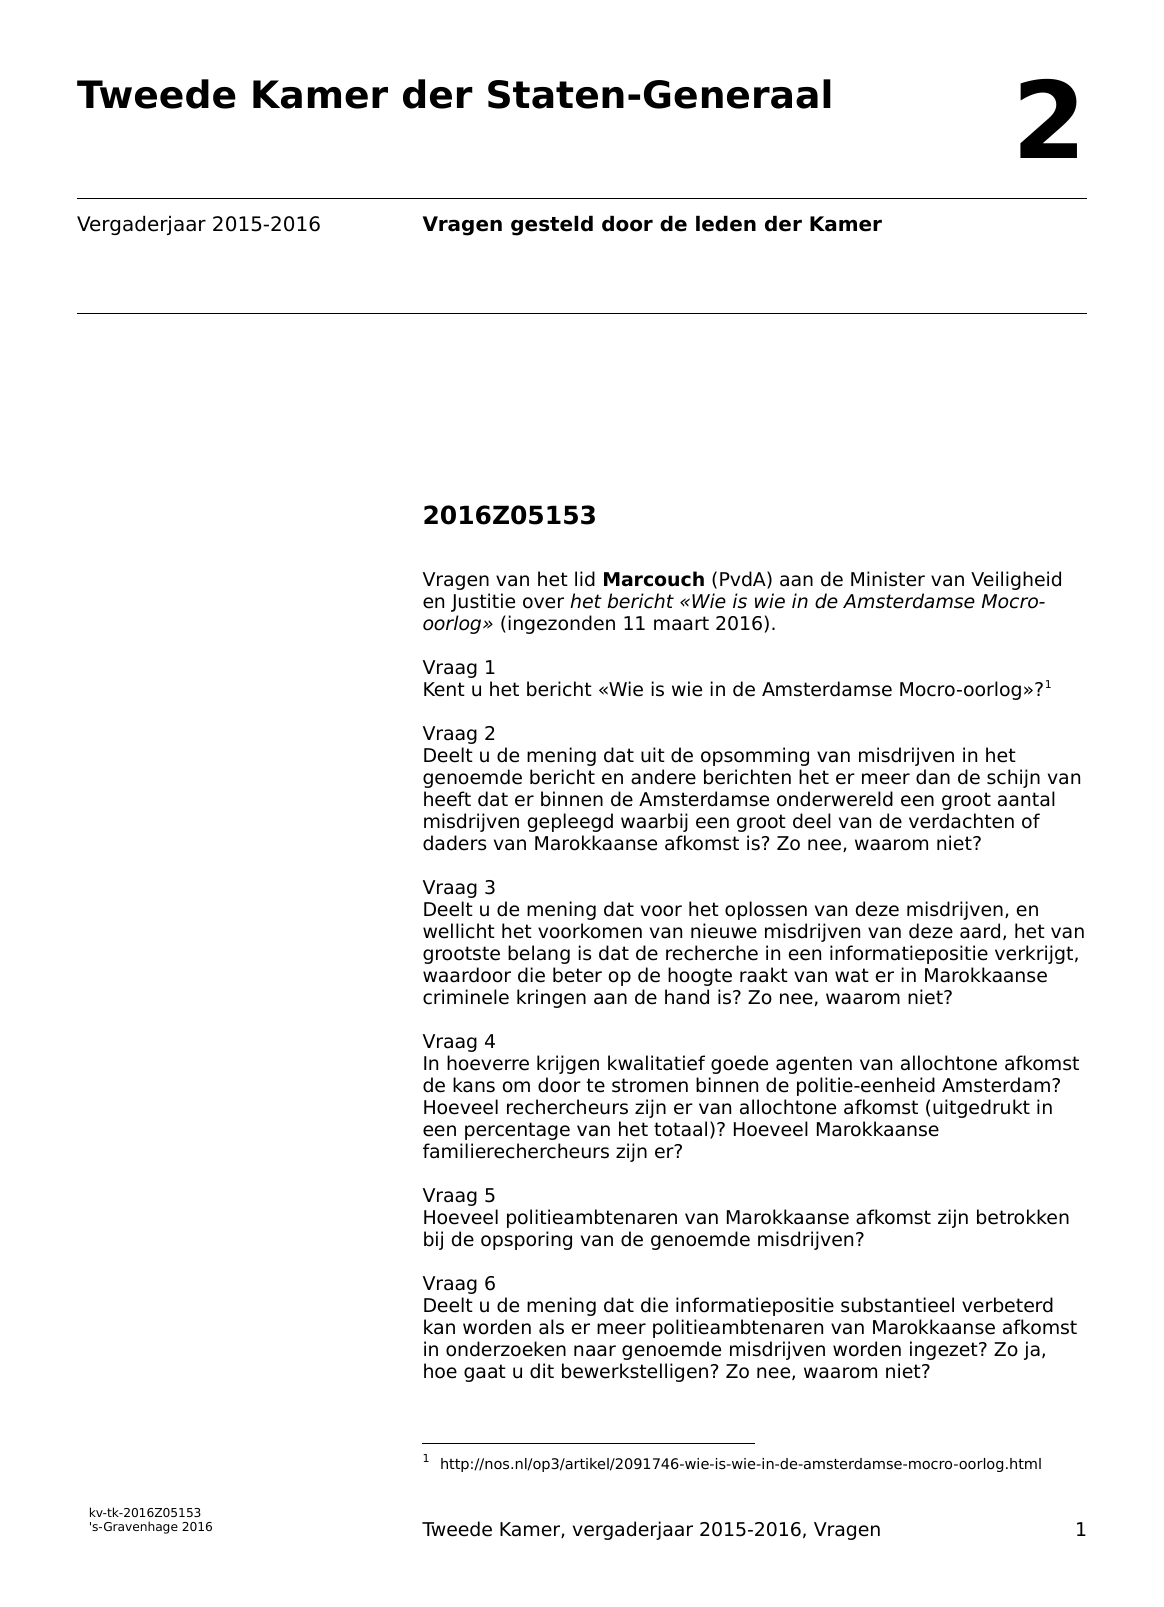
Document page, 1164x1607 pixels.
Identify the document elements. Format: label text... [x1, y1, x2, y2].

text 2016Z05153 [422, 501, 1087, 531]
table_header 2 [886, 59, 1087, 198]
text Vragen van het lid Marcouch (PvdA) aan de Minister van Veiligheid en Justitie over het bericht «Wie is wie in de Amsterdamse Mocro-oorlog» (ingezonden 11 maart 2016). [422, 569, 1087, 635]
text Vraag 3 [422, 877, 1087, 899]
text Deelt u de mening dat uit de opsomming van misdrijven in het genoemde bericht en andere berichten het er meer dan de schijn van heeft dat er binnen de Amsterdamse onderwereld een groot aantal misdrijven gepleegd waarbij een groot deel van de verdachten of daders van Marokkaanse afkomst is? Zo nee, waarom niet? [422, 745, 1087, 855]
text Kent u het bericht «Wie is wie in de Amsterdamse Mocro-oorlog»? [422, 679, 1087, 701]
text In hoeverre krijgen kwalitatief goede agenten van allochtone afkomst de kans om door te stromen binnen de politie-eenheid Amsterdam? Hoeveel rechercheurs zijn er van allochtone afkomst (uitgedrukt in een percentage van het totaal)? Hoeveel Marokkaanse familierechercheurs zijn er? [422, 1053, 1087, 1163]
text Vraag 4 [422, 1031, 1087, 1053]
text http://nos.nl/op3/artikel/2091746-wie-is-wie-in-de-amsterdamse-mocro-oorlog.html [422, 1452, 1087, 1474]
text Vraag 6 [422, 1273, 1087, 1295]
table_cell Vergaderjaar 2015-2016 [77, 199, 422, 313]
text kv-tk-2016Z05153 [88, 1506, 323, 1520]
text 's-Gravenhage 2016 [88, 1520, 323, 1534]
text Vraag 2 [422, 723, 1087, 745]
text Hoeveel politieambtenaren van Marokkaanse afkomst zijn betrokken bij de opsporing van de genoemde misdrijven? [422, 1207, 1087, 1251]
table_cell Vragen gesteld door de leden der Kamer [422, 199, 1087, 313]
text Deelt u de mening dat die informatiepositie substantieel verbeterd kan worden als er meer politieambtenaren van Marokkaanse afkomst in onderzoeken naar genoemde misdrijven worden ingezet? Zo ja, hoe gaat u dit bewerkstelligen? Zo nee, waarom niet? [422, 1295, 1087, 1383]
text Vraag 5 [422, 1185, 1087, 1207]
text Vraag 1 [422, 657, 1087, 679]
text Deelt u de mening dat voor het oplossen van deze misdrijven, en wellicht het voorkomen van nieuwe misdrijven van deze aard, het van grootste belang is dat de recherche in een informatiepositie verkrijgt, waardoor die beter op de hoogte raakt van wat er in Marokkaanse criminele kringen aan de hand is? Zo nee, waarom niet? [422, 899, 1087, 1009]
table_header Tweede Kamer der Staten-Generaal [77, 59, 886, 198]
